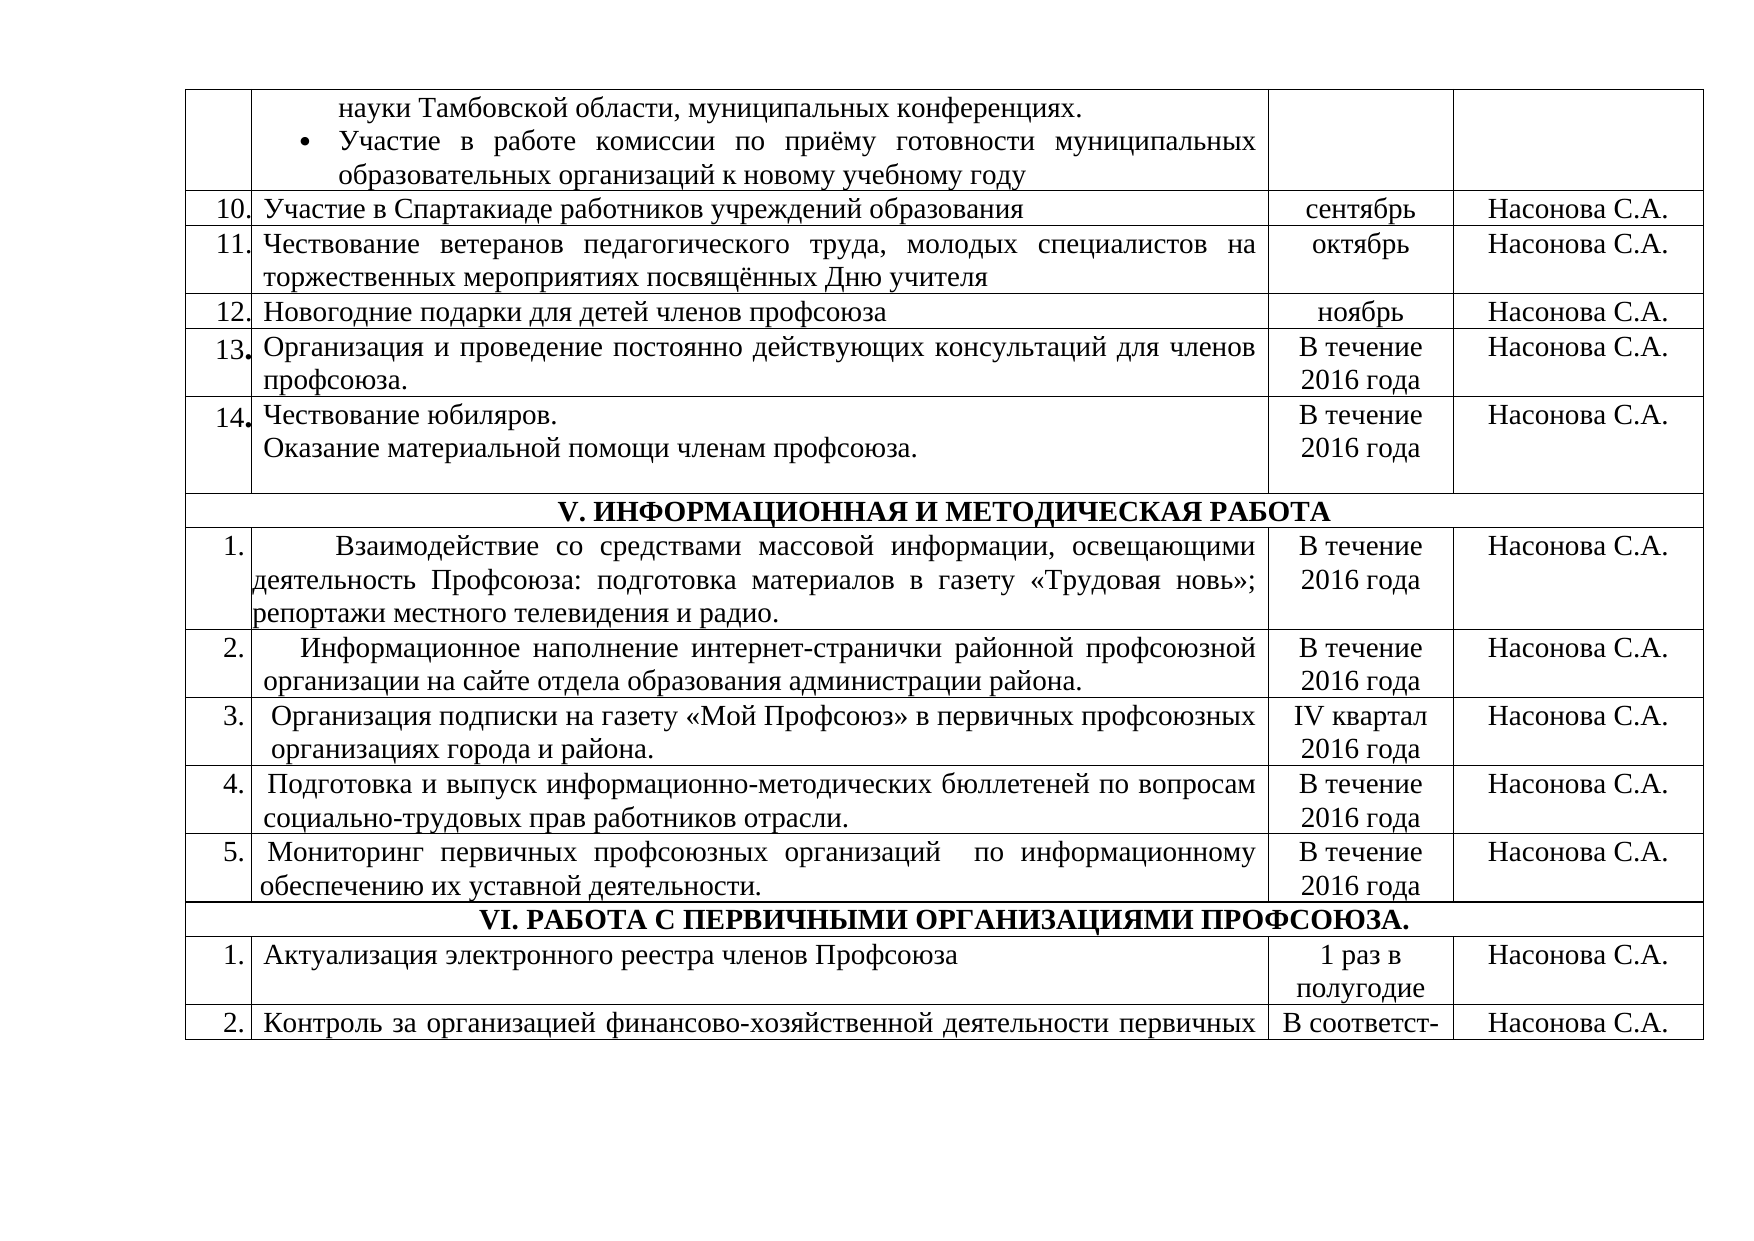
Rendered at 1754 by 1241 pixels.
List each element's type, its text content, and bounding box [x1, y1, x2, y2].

table_cell науки Тамбовской области, муниципальных конференциях. Участие в работе комиссии по приёму готовности муниципальных образовательных организаций к новому учебному году [252, 90, 1268, 190]
table_cell сентябрь [1269, 191, 1453, 225]
table_cell Контроль за организацией финансово-хозяйственной деятельности первичных [252, 1005, 1268, 1039]
table_cell Насонова С.А. [1454, 1005, 1703, 1039]
table_cell Информационное наполнение интернет-странички районной профсоюзной организации на сайте отдела образования администрации района. [252, 630, 1268, 697]
table_cell 1. [186, 528, 251, 629]
table_cell Насонова С.А. [1454, 294, 1703, 328]
table_cell Насонова С.А. [1454, 329, 1703, 396]
table_cell 5. [186, 834, 251, 901]
table_cell [1454, 90, 1703, 190]
table_cell IV квартал 2016 года [1269, 698, 1453, 765]
table_cell В течение 2016 года [1269, 329, 1453, 396]
table_cell Насонова С.А. [1454, 698, 1703, 765]
table_cell 14. [186, 397, 251, 493]
table_cell Насонова С.А. [1454, 766, 1703, 833]
table_cell 10. [186, 191, 251, 225]
table_cell Организация подписки на газету «Мой Профсоюз» в первичных профсоюзных организациях города и района. [252, 698, 1268, 765]
table_cell Насонова С.А. [1454, 834, 1703, 901]
table_cell 1 раз в полугодие [1269, 937, 1453, 1004]
table_cell 12. [186, 294, 251, 328]
table_cell Взаимодействие со средствами массовой информации, освещающими деятельность Профсоюза: подготовка материалов в газету «Трудовая новь»; репортажи местного телевидения и радио. [252, 528, 1268, 629]
table_cell VI. РАБОТА С ПЕРВИЧНЫМИ ОРГАНИЗАЦИЯМИ ПРОФСОЮЗА. [186, 903, 1703, 936]
table_cell Актуализация электронного реестра членов Профсоюза [252, 937, 1268, 1004]
table_cell Насонова С.А. [1454, 397, 1703, 493]
table_cell ноябрь [1269, 294, 1453, 328]
table_cell 4. [186, 766, 251, 833]
table_cell Участие в Спартакиаде работников учреждений образования [252, 191, 1268, 225]
table_cell 1. [186, 937, 251, 1004]
table_cell Новогодние подарки для детей членов профсоюза [252, 294, 1268, 328]
table_cell Чествование юбиляров. Оказание материальной помощи членам профсоюза. [252, 397, 1268, 493]
table_cell Чествование ветеранов педагогического труда, молодых специалистов на торжественных мероприятиях посвящённых Дню учителя [252, 226, 1268, 293]
table_cell [186, 90, 251, 190]
table_cell Насонова С.А. [1454, 937, 1703, 1004]
table_cell Насонова С.А. [1454, 226, 1703, 293]
table_cell [1269, 90, 1453, 190]
table_cell 2. [186, 630, 251, 697]
table_cell Подготовка и выпуск информационно-методических бюллетеней по вопросам социально-трудовых прав работников отрасли. [252, 766, 1268, 833]
table_cell В течение 2016 года [1269, 397, 1453, 493]
table_cell Насонова С.А. [1454, 528, 1703, 629]
table_cell В течение 2016 года [1269, 766, 1453, 833]
table_cell 11. [186, 226, 251, 293]
table_cell 13. [186, 329, 251, 396]
table_cell октябрь [1269, 226, 1453, 293]
table_cell В течение 2016 года [1269, 528, 1453, 629]
table_cell Насонова С.А. [1454, 630, 1703, 697]
table_cell 3. [186, 698, 251, 765]
table_cell Насонова С.А. [1454, 191, 1703, 225]
table_cell V. ИНФОРМАЦИОННАЯ И МЕТОДИЧЕСКАЯ РАБОТА [186, 494, 1703, 527]
table_cell В течение 2016 года [1269, 630, 1453, 697]
table_cell Мониторинг первичных профсоюзных организаций по информационному обеспечению их уставной деятельности. [252, 834, 1268, 901]
table_cell В течение 2016 года [1269, 834, 1453, 901]
table_cell 2. [186, 1005, 251, 1039]
table_cell Организация и проведение постоянно действующих консультаций для членов профсоюза. [252, 329, 1268, 396]
table_cell В соответст- [1269, 1005, 1453, 1039]
